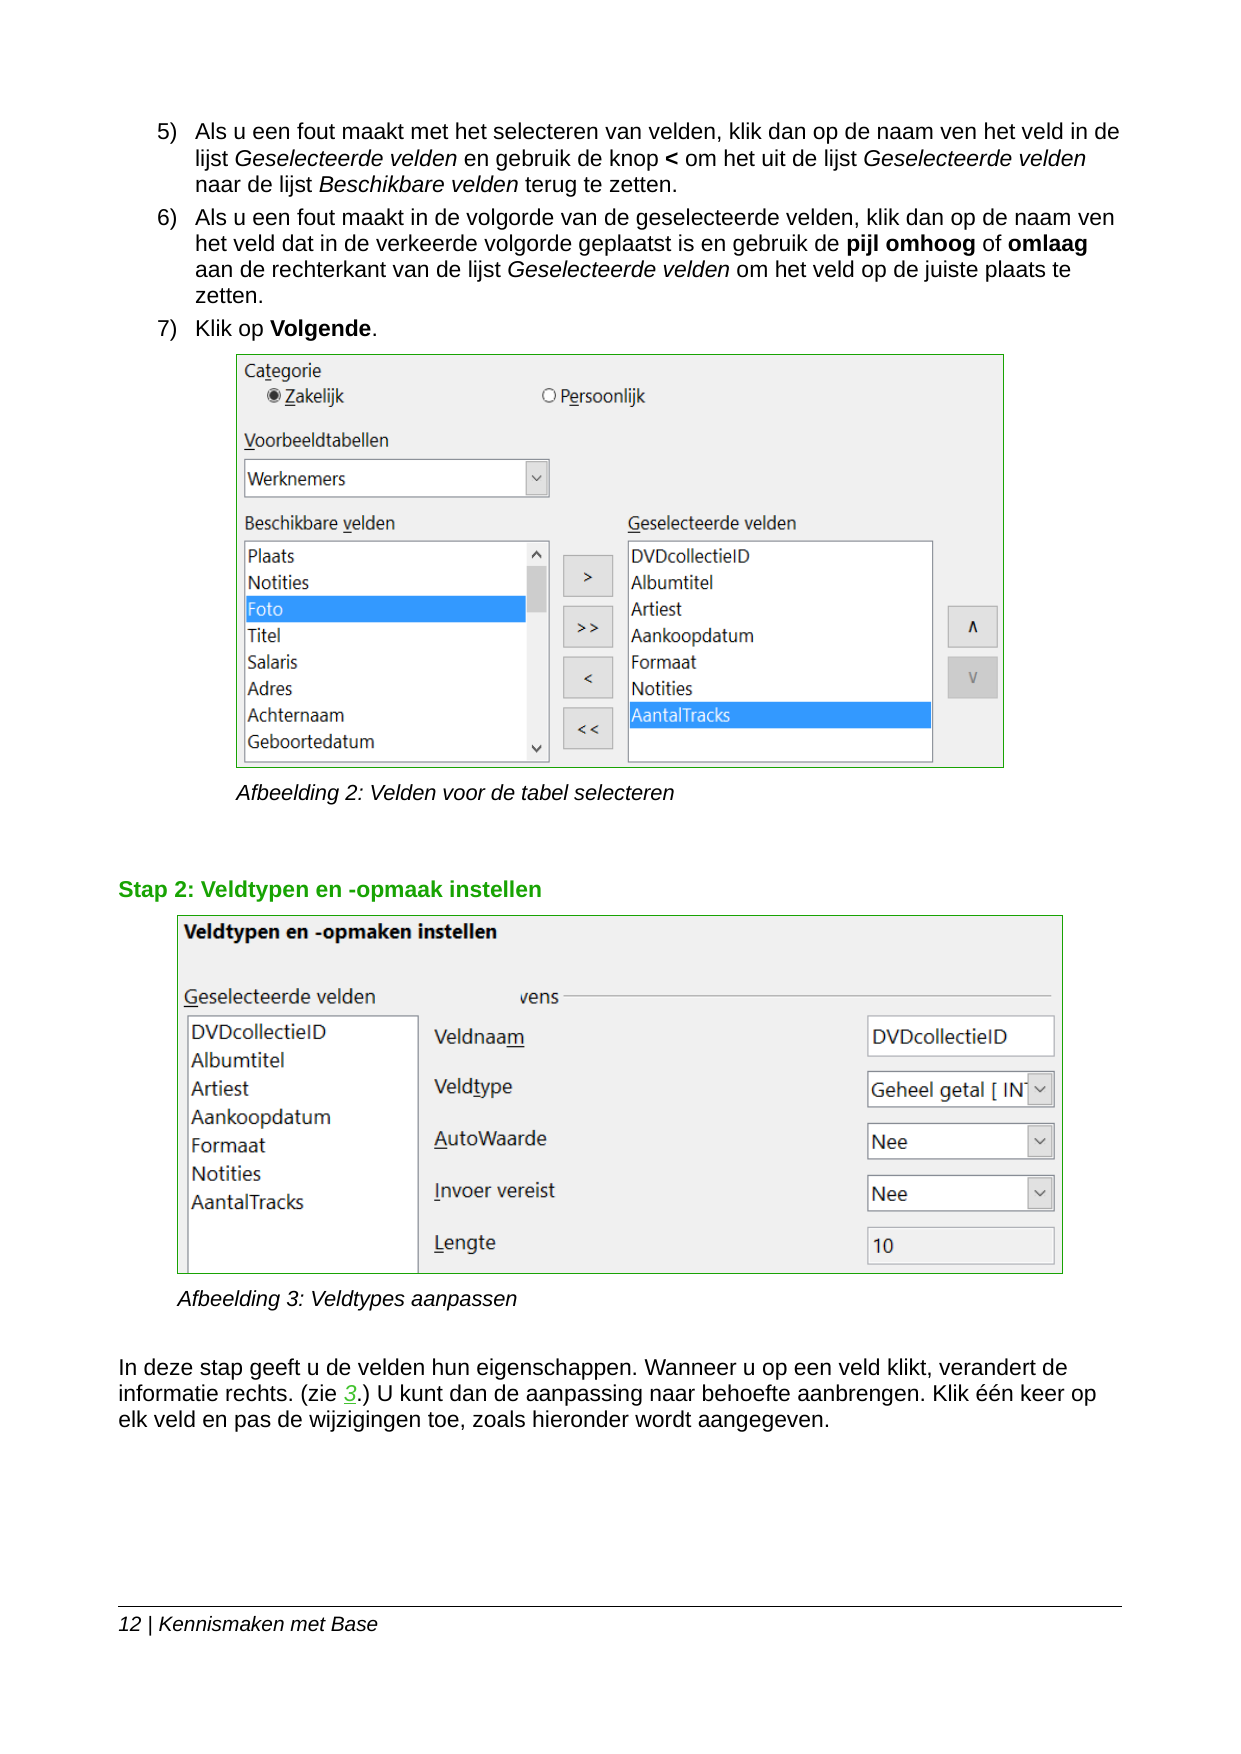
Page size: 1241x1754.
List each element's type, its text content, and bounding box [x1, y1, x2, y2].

text Afbeelding 3: Veldtypes aanpassen [177, 1274, 1063, 1311]
picture [237, 355, 1003, 767]
text Afbeelding 2: Velden voor de tabel selecteren [236, 768, 1004, 805]
subtitle Stap 2: Veldtypen en -opmaak instellen [118, 876, 1122, 902]
list Klik op Volgende. [177, 315, 1122, 341]
list Als u een fout maakt in de volgorde van de geselecteerde velden, klik dan op de naam ven het veld dat in de verkeerde volgorde geplaatst is en gebruik de pijl omhoog of omlaag aan de rechterkant van de lijst Geselecteerde velden om het veld op de juiste plaats te zetten. [177, 203, 1122, 309]
text In deze stap geeft u de velden hun eigenschappen. Wanneer u op een veld klikt, verandert de informatie rechts. (zie Afbeelding 3.) U kunt dan de aanpassing naar behoefte aanbrengen. Klik één keer op elk veld en pas de wijzigingen toe, zoals hieronder wordt aangegeven. [118, 1354, 1122, 1433]
list Als u een fout maakt met het selecteren van velden, klik dan op de naam ven het veld in de lijst Geselecteerde velden en gebruik de knop < om het uit de lijst Geselecteerde velden naar de lijst Beschikbare velden terug te zetten. [177, 118, 1122, 197]
picture [178, 916, 1062, 1273]
